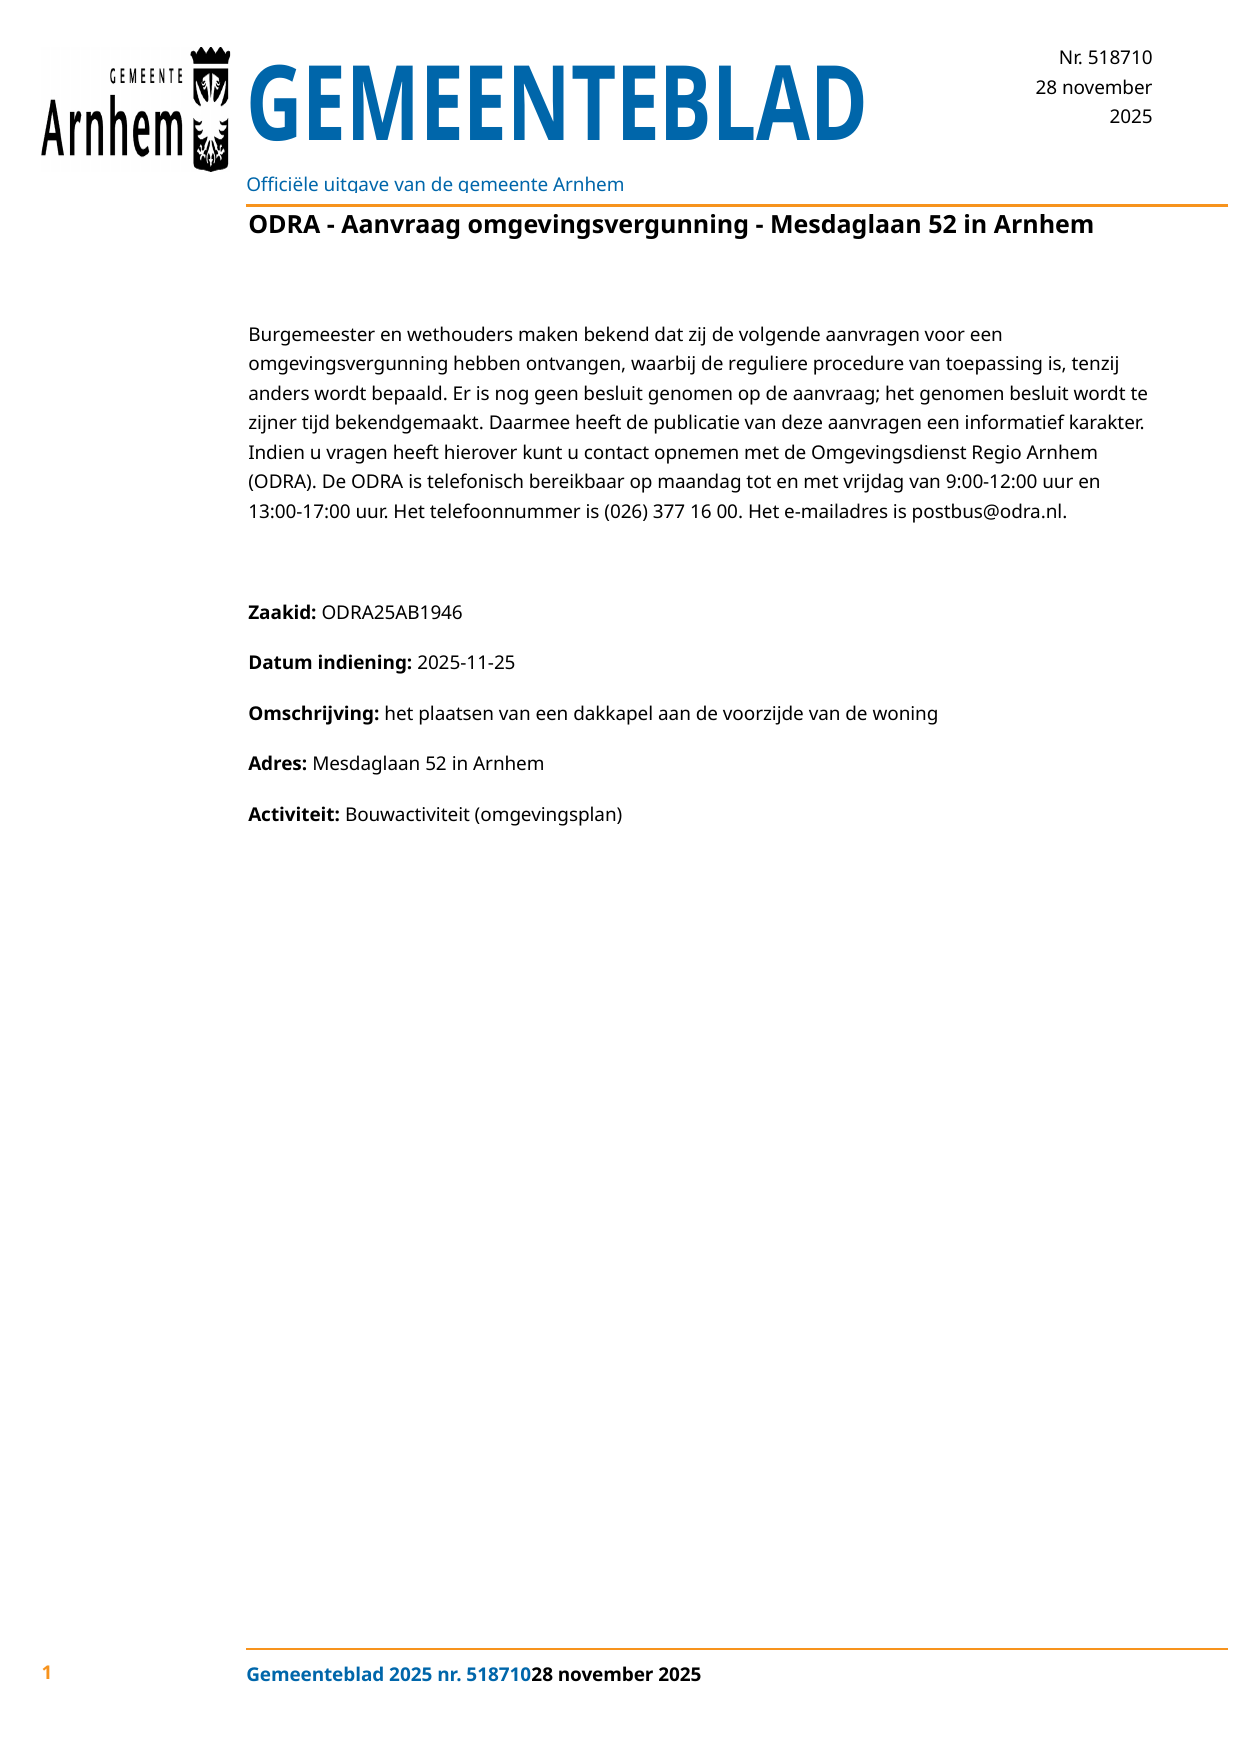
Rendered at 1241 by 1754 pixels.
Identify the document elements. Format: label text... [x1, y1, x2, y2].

picture [41, 47, 231, 172]
text Datum indiening: 2025-11-25 [248, 649, 1152, 675]
text ODRA - Aanvraag omgevingsvergunning - Mesdaglaan 52 in Arnhem [248, 207, 1152, 241]
text Adres: Mesdaglaan 52 in Arnhem [248, 750, 1152, 776]
text Omschrijving: het plaatsen van een dakkapel aan de voorzijde van de woning [248, 700, 1152, 726]
text Burgemeester en wethouders maken bekend dat zij de volgende aanvragen voor een omgevingsvergunning hebben ontvangen, waarbij de reguliere procedure van toepassing is, tenzij anders wordt bepaald. Er is nog geen besluit genomen op de aanvraag; het genomen besluit wordt te zijner tijd bekendgemaakt. Daarmee heeft de publicatie van deze aanvragen een informatief karakter. Indien u vragen heeft hierover kunt u contact opnemen met de Omgevingsdienst Regio Arnhem (ODRA). De ODRA is telefonisch bereikbaar op maandag tot en met vrijdag van 9:00-12:00 uur en 13:00-17:00 uur. Het telefoonnummer is (026) 377 16 00. Het e-mailadres is postbus@odra.nl. [248, 321, 1152, 524]
text Zaakid: ODRA25AB1946 [248, 599, 1152, 625]
text Activiteit: Bouwactiviteit (omgevingsplan) [248, 801, 1152, 826]
